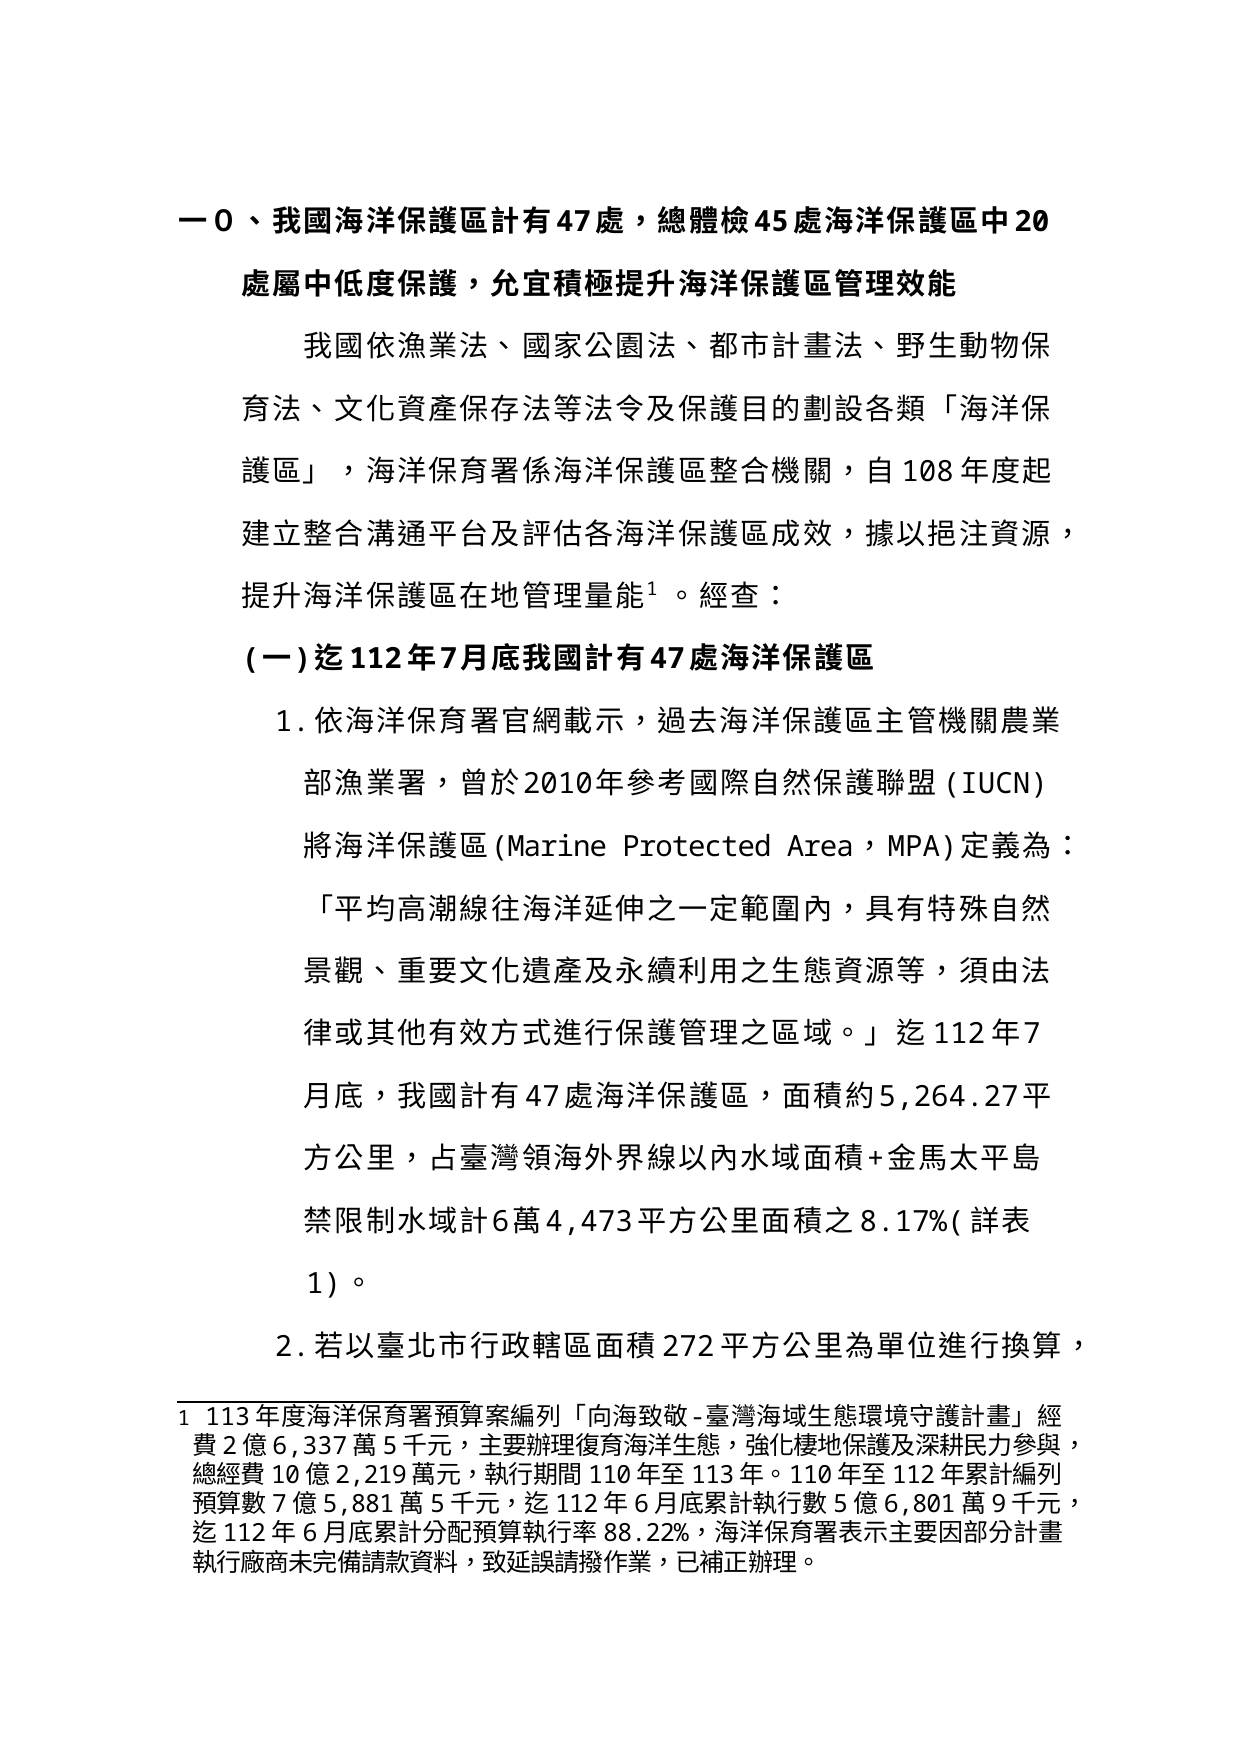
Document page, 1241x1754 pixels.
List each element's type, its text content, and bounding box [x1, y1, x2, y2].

text 一０、我國海洋保護區計有47處，總體檢45處海洋保護區中20處屬中低度保護，允宜積極提升海洋保護區管理效能 [177, 177, 1063, 302]
text 2.若以臺北市行政轄區面積272平方公里為單位進行換算，臺灣海洋保護區約19.3個臺北市大小，主要以4處國家公園面積比率83.49%最大，其次依序為6處海洋野生動物保護區(含重要棲息環境)比率14.63%、30處漁業資源保育區比率0.97%、2處國家風景區比率0.89%、5處自然保留區及自然紀念物比率0.02%(詳表1)。 [266, 1302, 1063, 1365]
text 113年度海洋保育署預算案編列「向海致敬-臺灣海域生態環境守護計畫」經費2億6,337萬5千元，主要辦理復育海洋生態，強化棲地保護及深耕民力參與，總經費10億2,219萬元，執行期間110年至113年。110年至112年累計編列預算數7億5,881萬5千元，迄112年6月底累計執行數5億6,801萬9千元，迄112年6月底累計分配預算執行率88.22%，海洋保育署表示主要因部分計畫執行廠商未完備請款資料，致延誤請撥作業，已補正辦理。 [177, 1402, 1063, 1577]
text 1.依海洋保育署官網載示，過去海洋保護區主管機關農業部漁業署，曾於2010年參考國際自然保護聯盟(IUCN)將海洋保護區(Marine Protected Area，MPA)定義為：「平均高潮線往海洋延伸之一定範圍內，具有特殊自然景觀、重要文化遺產及永續利用之生態資源等，須由法律或其他有效方式進行保護管理之區域。」迄112年7月底，我國計有47處海洋保護區，面積約5,264.27平方公里，占臺灣領海外界線以內水域面積+金馬太平島禁限制水域計6萬4,473平方公里面積之8.17%(詳表1)。 [266, 677, 1063, 1302]
text (一)迄112年7月底我國計有47處海洋保護區 [236, 615, 1063, 677]
text 我國依漁業法、國家公園法、都市計畫法、野生動物保育法、文化資產保存法等法令及保護目的劃設各類「海洋保護區」，海洋保育署係海洋保護區整合機關，自108年度起建立整合溝通平台及評估各海洋保護區成效，據以挹注資源，提升海洋保護區在地管理量能。經查： [236, 302, 1063, 615]
